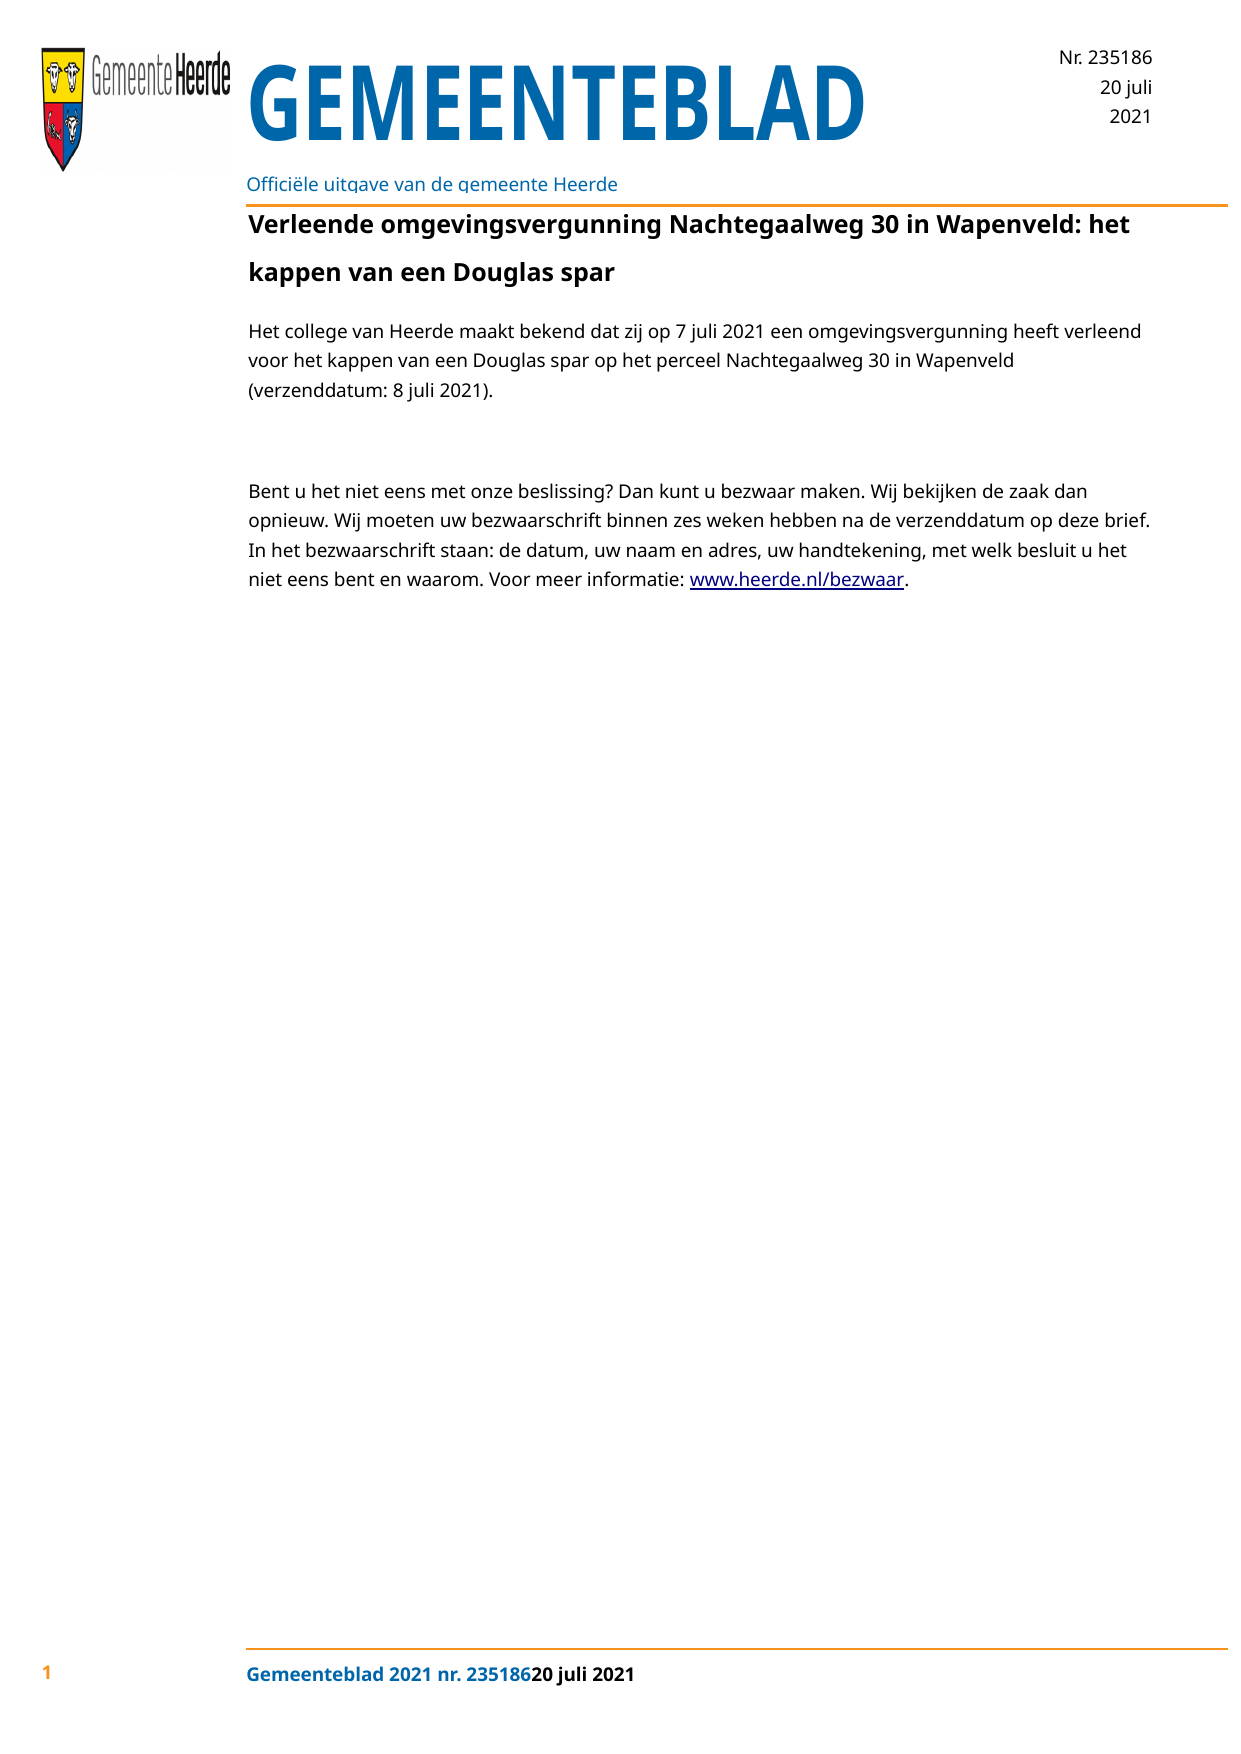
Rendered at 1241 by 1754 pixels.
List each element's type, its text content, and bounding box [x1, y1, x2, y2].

picture [41, 47, 231, 172]
text Bent u het niet eens met onze beslissing? Dan kunt u bezwaar maken. Wij bekijken de zaak dan opnieuw. Wij moeten uw bezwaarschrift binnen zes weken hebben na de verzenddatum op deze brief. In het bezwaarschrift staan: de datum, uw naam en adres, uw handtekening, met welk besluit u het niet eens bent en waarom. Voor meer informatie: www.heerde.nl/bezwaar. [248, 478, 1152, 592]
text Verleende omgevingsvergunning Nachtegaalweg 30 in Wapenveld: het kappen van een Douglas spar [248, 207, 1152, 288]
text Het college van Heerde maakt bekend dat zij op 7 juli 2021 een omgevingsvergunning heeft verleend voor het kappen van een Douglas spar op het perceel Nachtegaalweg 30 in Wapenveld (verzenddatum: 8 juli 2021). [248, 318, 1152, 403]
